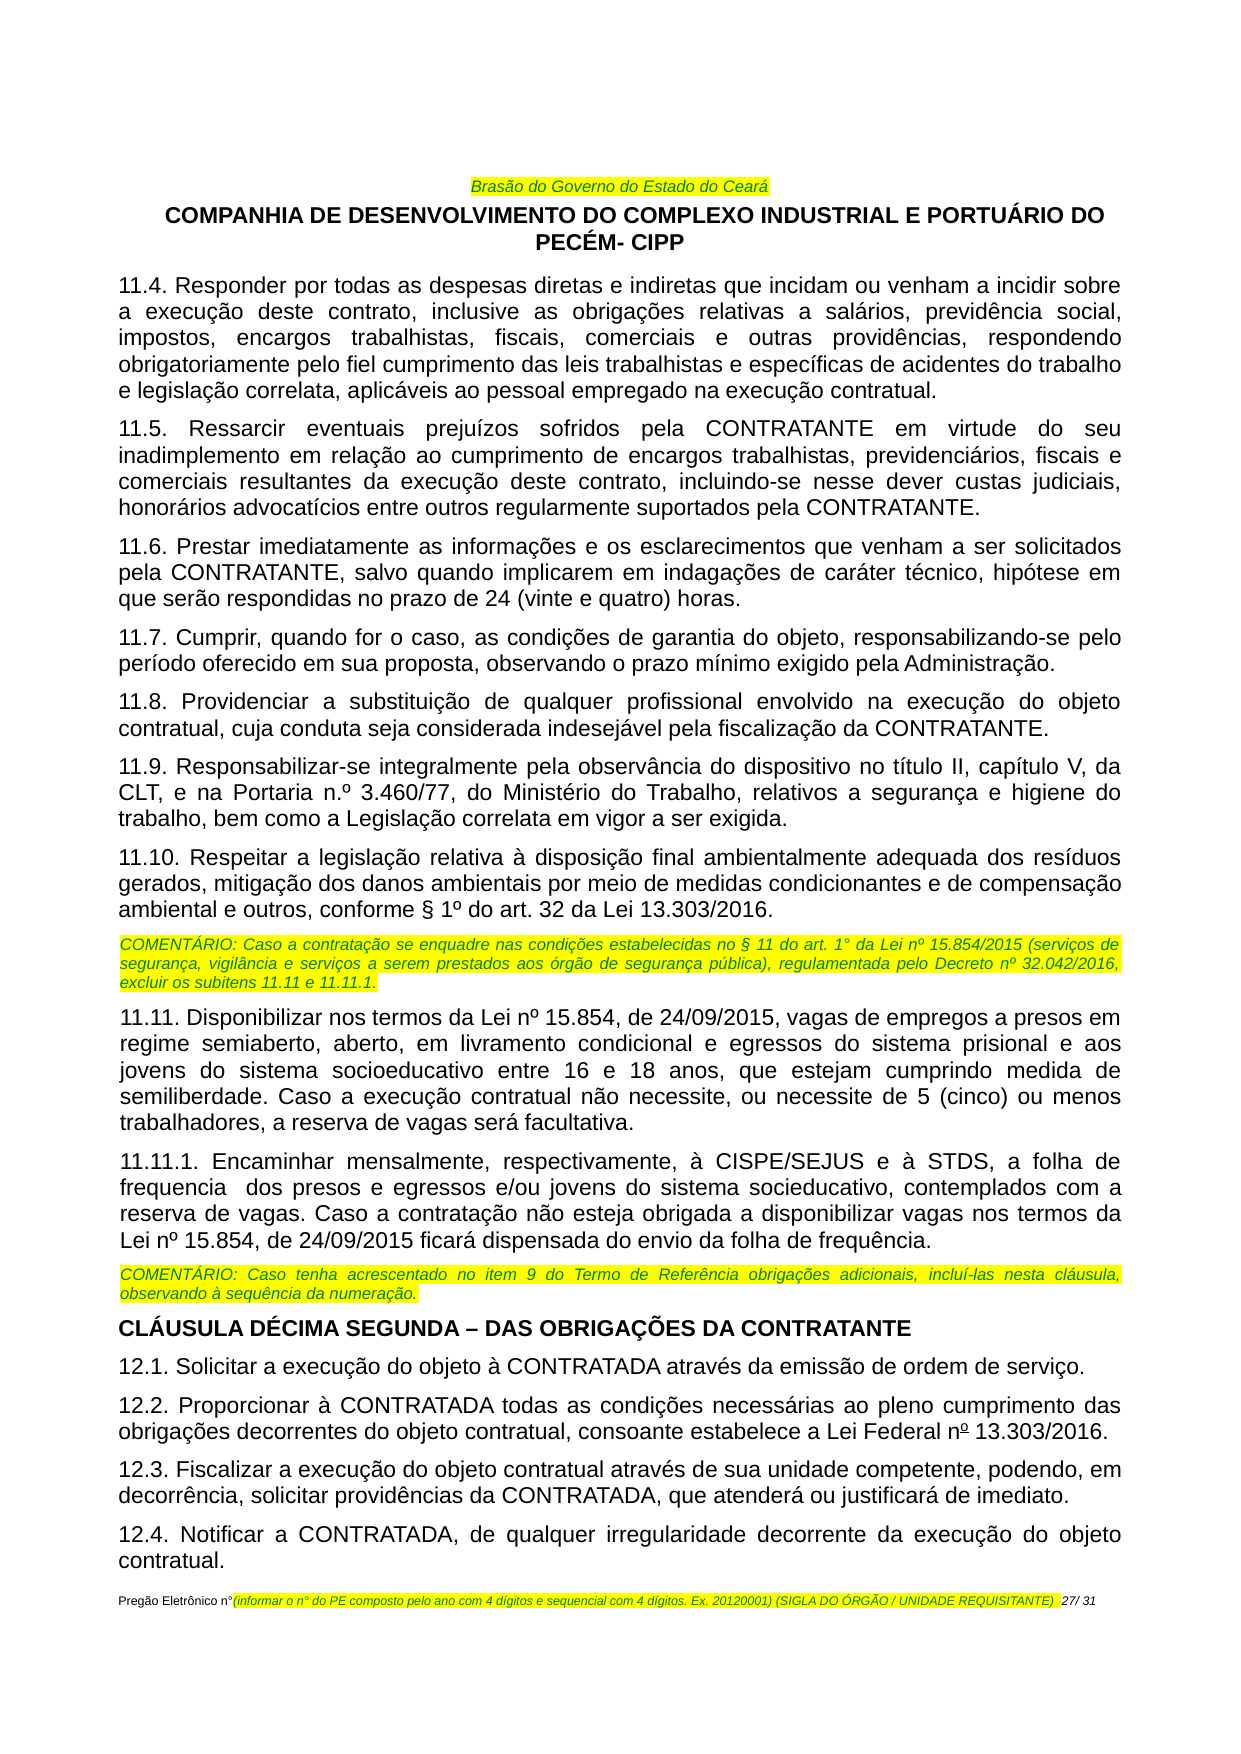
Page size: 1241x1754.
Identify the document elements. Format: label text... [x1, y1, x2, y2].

text 12.3. Fiscalizar a execução do objeto contratual através de sua unidade competente, podendo, em decorrência, solicitar providências da CONTRATADA, que atenderá ou justificará de imediato. [118, 1456, 1122, 1509]
text COMENTÁRIO: Caso tenha acrescentado no item 9 do Termo de Referência obrigações adicionais, incluí-las nesta cláusula, observando à sequência da numeração. [120, 1265, 1122, 1303]
text 11.11. Disponibilizar nos termos da Lei nº 15.854, de 24/09/2015, vagas de empregos a presos em regime semiaberto, aberto, em livramento condicional e egressos do sistema prisional e aos jovens do sistema socioeducativo entre 16 e 18 anos, que estejam cumprindo medida de semiliberdade. Caso a execução contratual não necessite, ou necessite de 5 (cinco) ou menos trabalhadores, a reserva de vagas será facultativa. [119, 1004, 1122, 1136]
text 12.1. Solicitar a execução do objeto à CONTRATADA através da emissão de ordem de serviço. [118, 1353, 1122, 1380]
text 11.4. Responder por todas as despesas diretas e indiretas que incidam ou venham a incidir sobre a execução deste contrato, inclusive as obrigações relativas a salários, previdência social, impostos, encargos trabalhistas, fiscais, comerciais e outras providências, respondendo obrigatoriamente pelo fiel cumprimento das leis trabalhistas e específicas de acidentes do trabalho e legislação correlata, aplicáveis ao pessoal empregado na execução contratual. [118, 272, 1122, 403]
text 12.4. Notificar a CONTRATADA, de qualquer irregularidade decorrente da execução do objeto contratual. [118, 1521, 1122, 1573]
text 11.11.1. Encaminhar mensalmente, respectivamente, à CISPE/SEJUS e à STDS, a folha de frequencia dos presos e egressos e/ou jovens do sistema socieducativo, contemplados com a reserva de vagas. Caso a contratação não esteja obrigada a disponibilizar vagas nos termos da Lei nº 15.854, de 24/09/2015 ficará dispensada do envio da folha de frequência. [119, 1148, 1122, 1253]
text CLÁUSULA DÉCIMA SEGUNDA – DAS OBRIGAÇÕES DA CONTRATANTE [118, 1315, 1122, 1341]
text 11.8. Providenciar a substituição de qualquer profissional envolvido na execução do objeto contratual, cuja conduta seja considerada indesejável pela fiscalização da CONTRATANTE. [118, 688, 1122, 741]
text 11.5. Ressarcir eventuais prejuízos sofridos pela CONTRATANTE em virtude do seu inadimplemento em relação ao cumprimento de encargos trabalhistas, previdenciários, fiscais e comerciais resultantes da execução deste contrato, incluindo-se nesse dever custas judiciais, honorários advocatícios entre outros regularmente suportados pela CONTRATANTE. [118, 415, 1122, 521]
text 11.7. Cumprir, quando for o caso, as condições de garantia do objeto, responsabilizando-se pelo período oferecido em sua proposta, observando o prazo mínimo exigido pela Administração. [118, 623, 1122, 676]
text 12.2. Proporcionar à CONTRATADA todas as condições necessárias ao pleno cumprimento das obrigações decorrentes do objeto contratual, consoante estabelece a Lei Federal no 13.303/2016. [118, 1392, 1122, 1444]
text 11.10. Respeitar a legislação relativa à disposição final ambientalmente adequada dos resíduos gerados, mitigação dos danos ambientais por meio de medidas condicionantes e de compensação ambiental e outros, conforme § 1º do art. 32 da Lei 13.303/2016. [118, 844, 1122, 923]
text 11.6. Prestar imediatamente as informações e os esclarecimentos que venham a ser solicitados pela CONTRATANTE, salvo quando implicarem em indagações de caráter técnico, hipótese em que serão respondidas no prazo de 24 (vinte e quatro) horas. [118, 533, 1122, 612]
text COMENTÁRIO: Caso a contratação se enquadre nas condições estabelecidas no § 11 do art. 1° da Lei nº 15.854/2015 (serviços de segurança, vigilância e serviços a serem prestados aos órgão de segurança pública), regulamentada pelo Decreto nº 32.042/2016, excluir os subitens 11.11 e 11.11.1. [119, 934, 1122, 992]
text 11.9. Responsabilizar-se integralmente pela observância do dispositivo no título II, capítulo V, da CLT, e na Portaria n.º 3.460/77, do Ministério do Trabalho, relativos a segurança e higiene do trabalho, bem como a Legislação correlata em vigor a ser exigida. [118, 753, 1122, 832]
